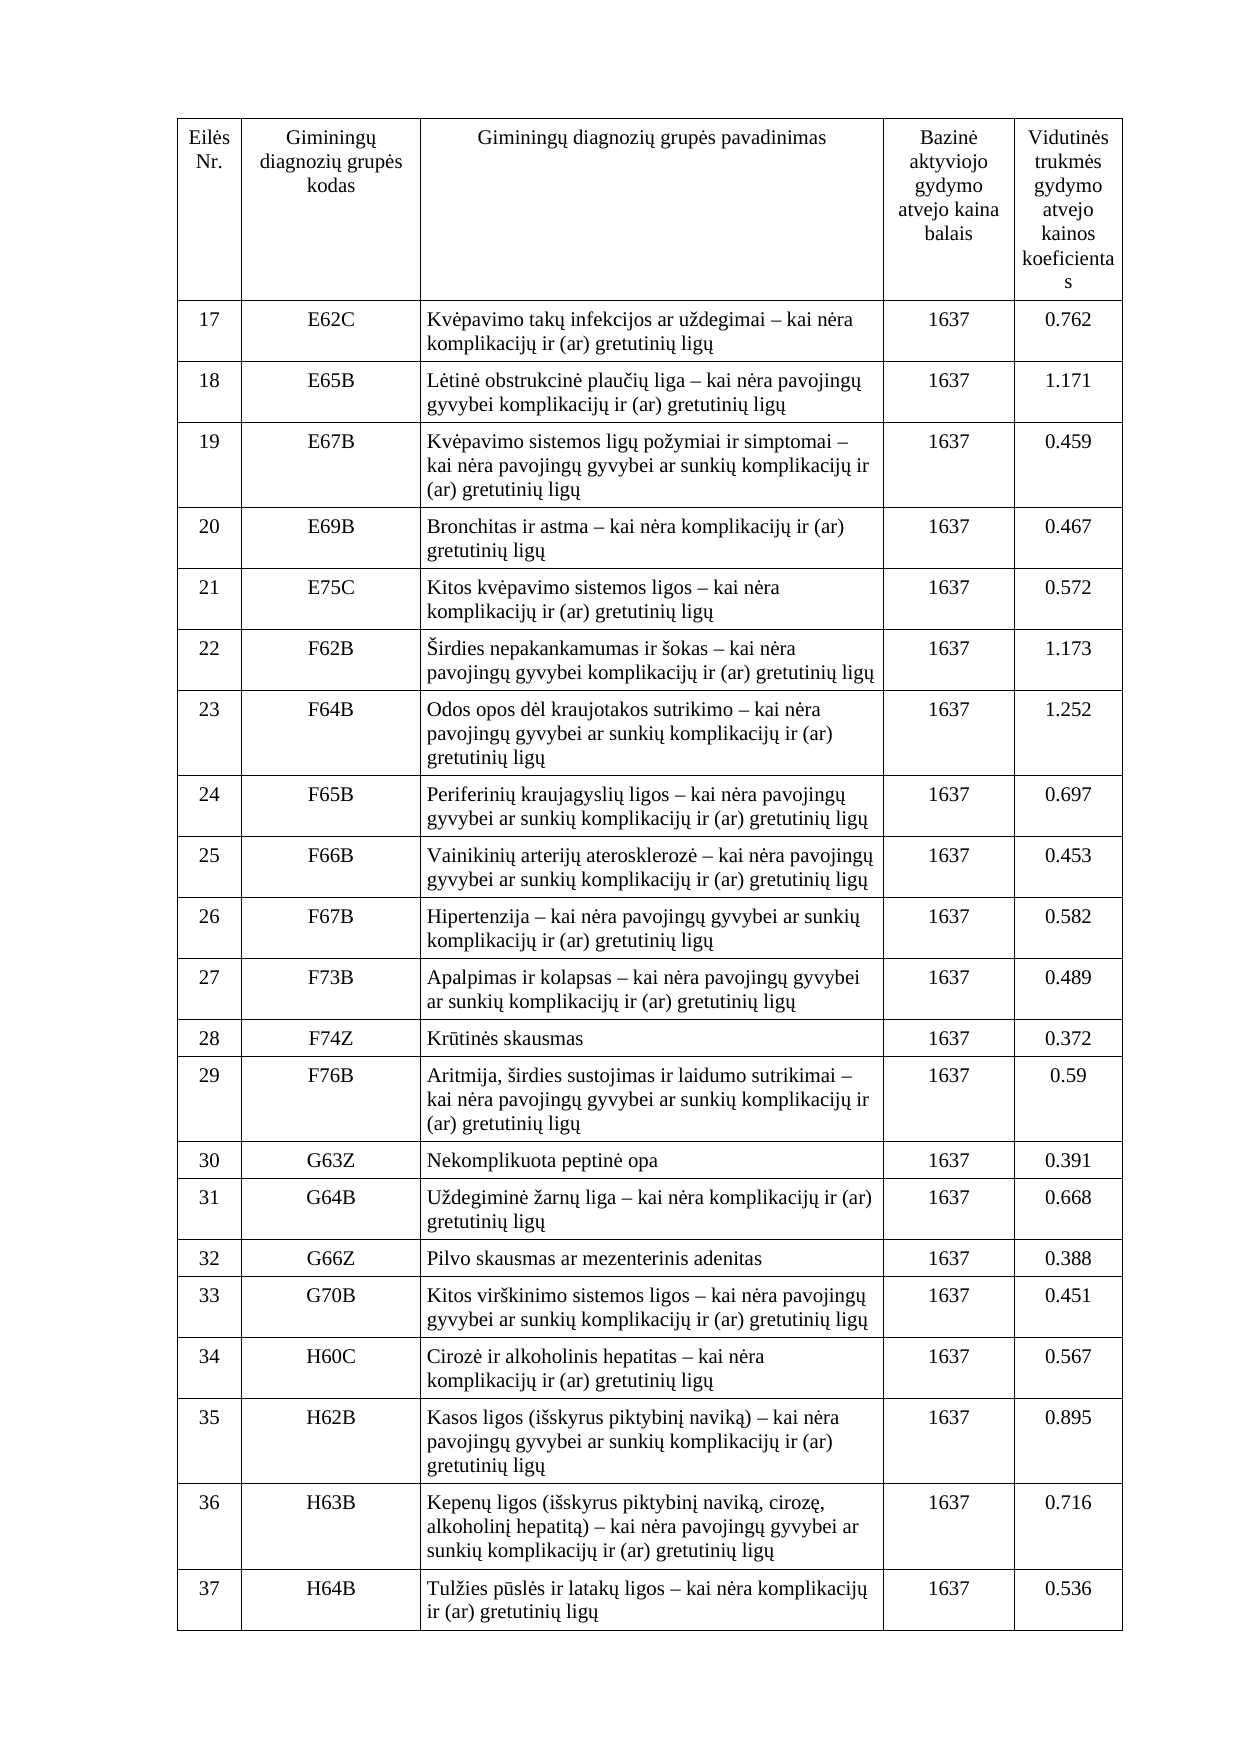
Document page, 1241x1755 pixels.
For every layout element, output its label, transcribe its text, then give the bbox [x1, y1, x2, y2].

table_cell 0.567 [1015, 1338, 1122, 1398]
table_cell 18 [178, 362, 241, 422]
table_cell 0.582 [1015, 898, 1122, 958]
table_cell 21 [178, 569, 241, 629]
table_cell 1637 [884, 1057, 1014, 1141]
table_cell F74Z [242, 1020, 420, 1056]
table_header Bazinė aktyviojo gydymo atvejo kaina balais [884, 119, 1014, 299]
table_cell E67B [242, 423, 420, 507]
table_cell G70B [242, 1277, 420, 1337]
table_cell Vainikinių arterijų aterosklerozė – kai nėra pavojingų gyvybei ar sunkių komplikacijų ir (ar) gretutinių ligų [421, 837, 883, 897]
table_cell 0.895 [1015, 1399, 1122, 1483]
table_cell F65B [242, 776, 420, 836]
table_cell 1637 [884, 959, 1014, 1019]
table_cell 27 [178, 959, 241, 1019]
table_cell 19 [178, 423, 241, 507]
table_cell Aritmija, širdies sustojimas ir laidumo sutrikimai – kai nėra pavojingų gyvybei ar sunkių komplikacijų ir (ar) gretutinių ligų [421, 1057, 883, 1141]
table_cell Bronchitas ir astma – kai nėra komplikacijų ir (ar) gretutinių ligų [421, 508, 883, 568]
table_cell 17 [178, 301, 241, 361]
table_cell 25 [178, 837, 241, 897]
table_cell 1637 [884, 630, 1014, 690]
table_cell H60C [242, 1338, 420, 1398]
table_cell 30 [178, 1142, 241, 1178]
table_cell 0.391 [1015, 1142, 1122, 1178]
table_cell 1637 [884, 1179, 1014, 1239]
table_header Vidutinės trukmės gydymo atvejo kainos koeficientas [1015, 119, 1122, 299]
table_cell 0.459 [1015, 423, 1122, 507]
table_cell 1637 [884, 569, 1014, 629]
table_cell 0.762 [1015, 301, 1122, 361]
table_cell 0.489 [1015, 959, 1122, 1019]
table_cell Kvėpavimo sistemos ligų požymiai ir simptomai – kai nėra pavojingų gyvybei ar sunkių komplikacijų ir (ar) gretutinių ligų [421, 423, 883, 507]
table_cell 1637 [884, 362, 1014, 422]
table_header Giminingų diagnozių grupės pavadinimas [421, 119, 883, 299]
table_cell 1637 [884, 1277, 1014, 1337]
table_cell Lėtinė obstrukcinė plaučių liga – kai nėra pavojingų gyvybei komplikacijų ir (ar) gretutinių ligų [421, 362, 883, 422]
table_cell 0.451 [1015, 1277, 1122, 1337]
table_cell Krūtinės skausmas [421, 1020, 883, 1056]
table_cell E69B [242, 508, 420, 568]
table_cell 23 [178, 691, 241, 775]
table_cell Kvėpavimo takų infekcijos ar uždegimai – kai nėra komplikacijų ir (ar) gretutinių ligų [421, 301, 883, 361]
table_cell Širdies nepakankamumas ir šokas – kai nėra pavojingų gyvybei komplikacijų ir (ar) gretutinių ligų [421, 630, 883, 690]
table_cell Kasos ligos (išskyrus piktybinį naviką) – kai nėra pavojingų gyvybei ar sunkių komplikacijų ir (ar) gretutinių ligų [421, 1399, 883, 1483]
table_cell 1637 [884, 1020, 1014, 1056]
table_header Eilės Nr. [178, 119, 241, 299]
table_cell 22 [178, 630, 241, 690]
table_cell 0.372 [1015, 1020, 1122, 1056]
table_cell Kepenų ligos (išskyrus piktybinį naviką, cirozę, alkoholinį hepatitą) – kai nėra pavojingų gyvybei ar sunkių komplikacijų ir (ar) gretutinių ligų [421, 1484, 883, 1568]
table_cell 1.171 [1015, 362, 1122, 422]
table_cell 1637 [884, 837, 1014, 897]
table_cell 0.467 [1015, 508, 1122, 568]
table_cell 0.697 [1015, 776, 1122, 836]
table_cell Tulžies pūslės ir latakų ligos – kai nėra komplikacijų ir (ar) gretutinių ligų [421, 1570, 883, 1629]
table_cell 1637 [884, 898, 1014, 958]
table_cell 1637 [884, 1570, 1014, 1629]
table_cell 0.536 [1015, 1570, 1122, 1629]
table_cell 0.453 [1015, 837, 1122, 897]
table_cell F76B [242, 1057, 420, 1141]
table_cell 0.59 [1015, 1057, 1122, 1141]
table_cell Kitos virškinimo sistemos ligos – kai nėra pavojingų gyvybei ar sunkių komplikacijų ir (ar) gretutinių ligų [421, 1277, 883, 1337]
table_cell H62B [242, 1399, 420, 1483]
table_cell F62B [242, 630, 420, 690]
table_cell 32 [178, 1240, 241, 1276]
table_cell 31 [178, 1179, 241, 1239]
table_cell 29 [178, 1057, 241, 1141]
table_cell E75C [242, 569, 420, 629]
table_cell F66B [242, 837, 420, 897]
table_cell F64B [242, 691, 420, 775]
table_cell H64B [242, 1570, 420, 1629]
table_cell 35 [178, 1399, 241, 1483]
table_cell Uždegiminė žarnų liga – kai nėra komplikacijų ir (ar) gretutinių ligų [421, 1179, 883, 1239]
table_cell F67B [242, 898, 420, 958]
table_cell 26 [178, 898, 241, 958]
table_cell 1637 [884, 1484, 1014, 1568]
table_cell 1637 [884, 423, 1014, 507]
table_cell 1637 [884, 1338, 1014, 1398]
table_cell E62C [242, 301, 420, 361]
table_cell 1637 [884, 1399, 1014, 1483]
table_cell 28 [178, 1020, 241, 1056]
table_cell 1637 [884, 691, 1014, 775]
table_cell 37 [178, 1570, 241, 1629]
table_cell 1.252 [1015, 691, 1122, 775]
table_header Giminingų diagnozių grupės kodas [242, 119, 420, 299]
table_cell Apalpimas ir kolapsas – kai nėra pavojingų gyvybei ar sunkių komplikacijų ir (ar) gretutinių ligų [421, 959, 883, 1019]
table_cell Pilvo skausmas ar mezenterinis adenitas [421, 1240, 883, 1276]
table_cell Odos opos dėl kraujotakos sutrikimo – kai nėra pavojingų gyvybei ar sunkių komplikacijų ir (ar) gretutinių ligų [421, 691, 883, 775]
table_cell 36 [178, 1484, 241, 1568]
table_cell 1637 [884, 1142, 1014, 1178]
table_cell H63B [242, 1484, 420, 1568]
table_cell 1637 [884, 301, 1014, 361]
table_cell G63Z [242, 1142, 420, 1178]
table_cell 0.572 [1015, 569, 1122, 629]
table_cell 1.173 [1015, 630, 1122, 690]
table_cell G66Z [242, 1240, 420, 1276]
table_cell G64B [242, 1179, 420, 1239]
table_cell E65B [242, 362, 420, 422]
table_cell 24 [178, 776, 241, 836]
table_cell 0.388 [1015, 1240, 1122, 1276]
table_cell 1637 [884, 776, 1014, 836]
table_cell Hipertenzija – kai nėra pavojingų gyvybei ar sunkių komplikacijų ir (ar) gretutinių ligų [421, 898, 883, 958]
table_cell 33 [178, 1277, 241, 1337]
table_cell 34 [178, 1338, 241, 1398]
table_cell Periferinių kraujagyslių ligos – kai nėra pavojingų gyvybei ar sunkių komplikacijų ir (ar) gretutinių ligų [421, 776, 883, 836]
table_cell 20 [178, 508, 241, 568]
table_cell 0.716 [1015, 1484, 1122, 1568]
table_cell Kitos kvėpavimo sistemos ligos – kai nėra komplikacijų ir (ar) gretutinių ligų [421, 569, 883, 629]
table_cell 0.668 [1015, 1179, 1122, 1239]
table_cell Nekomplikuota peptinė opa [421, 1142, 883, 1178]
table_cell F73B [242, 959, 420, 1019]
table_cell 1637 [884, 508, 1014, 568]
table_cell Cirozė ir alkoholinis hepatitas – kai nėra komplikacijų ir (ar) gretutinių ligų [421, 1338, 883, 1398]
table_cell 1637 [884, 1240, 1014, 1276]
